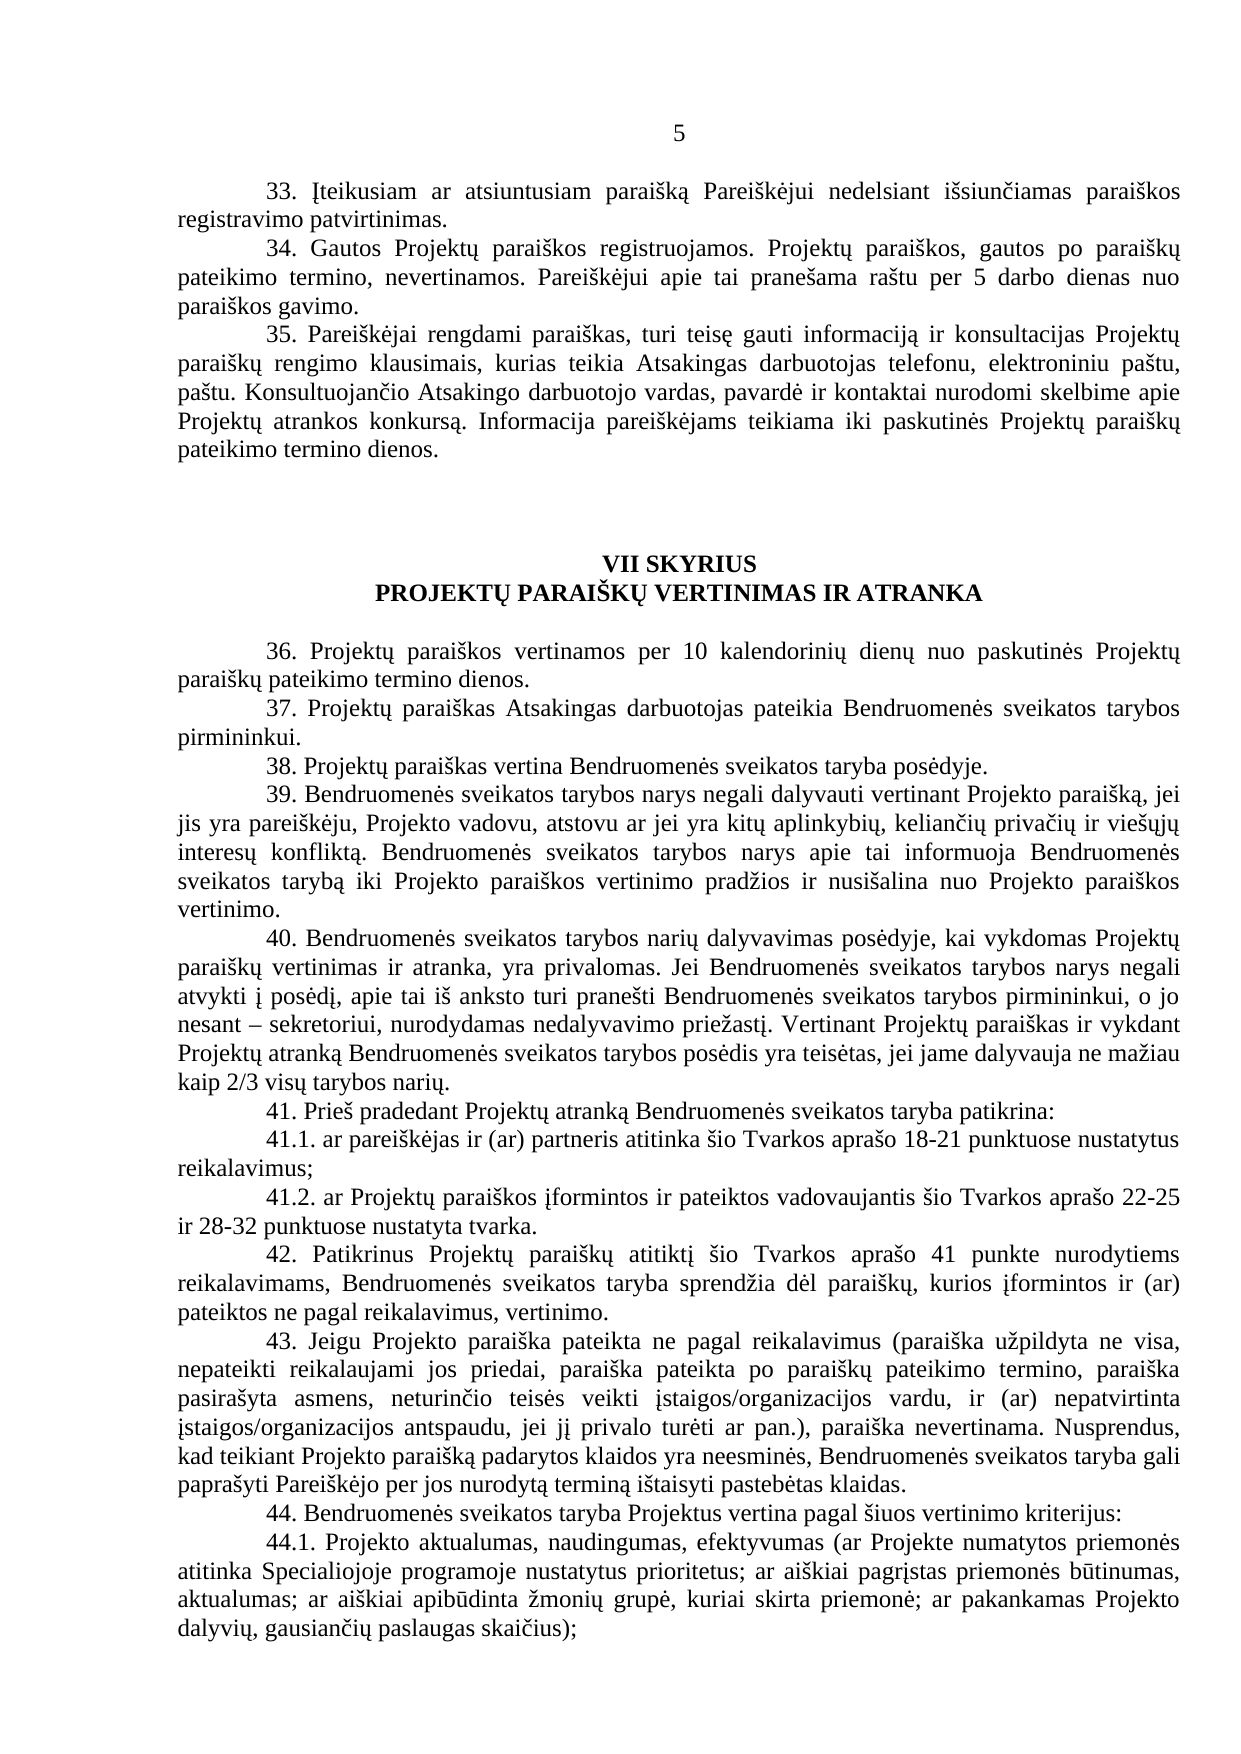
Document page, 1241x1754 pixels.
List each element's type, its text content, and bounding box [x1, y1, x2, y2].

text 37. Projektų paraiškas Atsakingas darbuotojas pateikia Bendruomenės sveikatos tarybos pirmininkui. [177, 693, 1181, 751]
text 44.1. Projekto aktualumas, naudingumas, efektyvumas (ar Projekte numatytos priemonės atitinka Specialiojoje programoje nustatytus prioritetus; ar aiškiai pagrįstas priemonės būtinumas, aktualumas; ar aiškiai apibūdinta žmonių grupė, kuriai skirta priemonė; ar pakankamas Projekto dalyvių, gausiančių paslaugas skaičius); [177, 1527, 1181, 1642]
text 40. Bendruomenės sveikatos tarybos narių dalyvavimas posėdyje, kai vykdomas Projektų paraiškų vertinimas ir atranka, yra privalomas. Jei Bendruomenės sveikatos tarybos narys negali atvykti į posėdį, apie tai iš anksto turi pranešti Bendruomenės sveikatos tarybos pirmininkui, o jo nesant – sekretoriui, nurodydamas nedalyvavimo priežastį. Vertinant Projektų paraiškas ir vykdant Projektų atranką Bendruomenės sveikatos tarybos posėdis yra teisėtas, jei jame dalyvauja ne mažiau kaip 2/3 visų tarybos narių. [177, 923, 1181, 1096]
text 39. Bendruomenės sveikatos tarybos narys negali dalyvauti vertinant Projekto paraišką, jei jis yra pareiškėju, Projekto vadovu, atstovu ar jei yra kitų aplinkybių, keliančių privačių ir viešųjų interesų konfliktą. Bendruomenės sveikatos tarybos narys apie tai informuoja Bendruomenės sveikatos tarybą iki Projekto paraiškos vertinimo pradžios ir nusišalina nuo Projekto paraiškos vertinimo. [177, 779, 1181, 923]
text 42. Patikrinus Projektų paraiškų atitiktį šio Tvarkos aprašo 41 punkte nurodytiems reikalavimams, Bendruomenės sveikatos taryba sprendžia dėl paraiškų, kurios įformintos ir (ar) pateiktos ne pagal reikalavimus, vertinimo. [177, 1239, 1181, 1326]
text 35. Pareiškėjai rengdami paraiškas, turi teisę gauti informaciją ir konsultacijas Projektų paraiškų rengimo klausimais, kurias teikia Atsakingas darbuotojas telefonu, elektroniniu paštu, paštu. Konsultuojančio Atsakingo darbuotojo vardas, pavardė ir kontaktai nurodomi skelbime apie Projektų atrankos konkursą. Informacija pareiškėjams teikiama iki paskutinės Projektų paraiškų pateikimo termino dienos. [177, 319, 1181, 463]
text 38. Projektų paraiškas vertina Bendruomenės sveikatos taryba posėdyje. [177, 751, 1181, 779]
text 41.2. ar Projektų paraiškos įformintos ir pateiktos vadovaujantis šio Tvarkos aprašo 22-25 ir 28-32 punktuose nustatyta tvarka. [177, 1182, 1181, 1239]
text 41. Prieš pradedant Projektų atranką Bendruomenės sveikatos taryba patikrina: [177, 1096, 1181, 1124]
text 41.1. ar pareiškėjas ir (ar) partneris atitinka šio Tvarkos aprašo 18-21 punktuose nustatytus reikalavimus; [177, 1124, 1181, 1182]
text PROJEKTŲ PARAIŠKŲ VERTINIMAS IR ATRANKA [177, 578, 1181, 607]
text 36. Projektų paraiškos vertinamos per 10 kalendorinių dienų nuo paskutinės Projektų paraiškų pateikimo termino dienos. [177, 636, 1181, 693]
text VII SKYRIUS [177, 549, 1181, 578]
text 34. Gautos Projektų paraiškos registruojamos. Projektų paraiškos, gautos po paraiškų pateikimo termino, nevertinamos. Pareiškėjui apie tai pranešama raštu per 5 darbo dienas nuo paraiškos gavimo. [177, 233, 1181, 319]
text 33. Įteikusiam ar atsiuntusiam paraišką Pareiškėjui nedelsiant išsiunčiamas paraiškos registravimo patvirtinimas. [177, 176, 1181, 233]
text 43. Jeigu Projekto paraiška pateikta ne pagal reikalavimus (paraiška užpildyta ne visa, nepateikti reikalaujami jos priedai, paraiška pateikta po paraiškų pateikimo termino, paraiška pasirašyta asmens, neturinčio teisės veikti įstaigos/organizacijos vardu, ir (ar) nepatvirtinta įstaigos/organizacijos antspaudu, jei jį privalo turėti ar pan.), paraiška nevertinama. Nusprendus, kad teikiant Projekto paraišką padarytos klaidos yra neesminės, Bendruomenės sveikatos taryba gali paprašyti Pareiškėjo per jos nurodytą terminą ištaisyti pastebėtas klaidas. [177, 1326, 1181, 1498]
text 44. Bendruomenės sveikatos taryba Projektus vertina pagal šiuos vertinimo kriterijus: [177, 1498, 1181, 1527]
